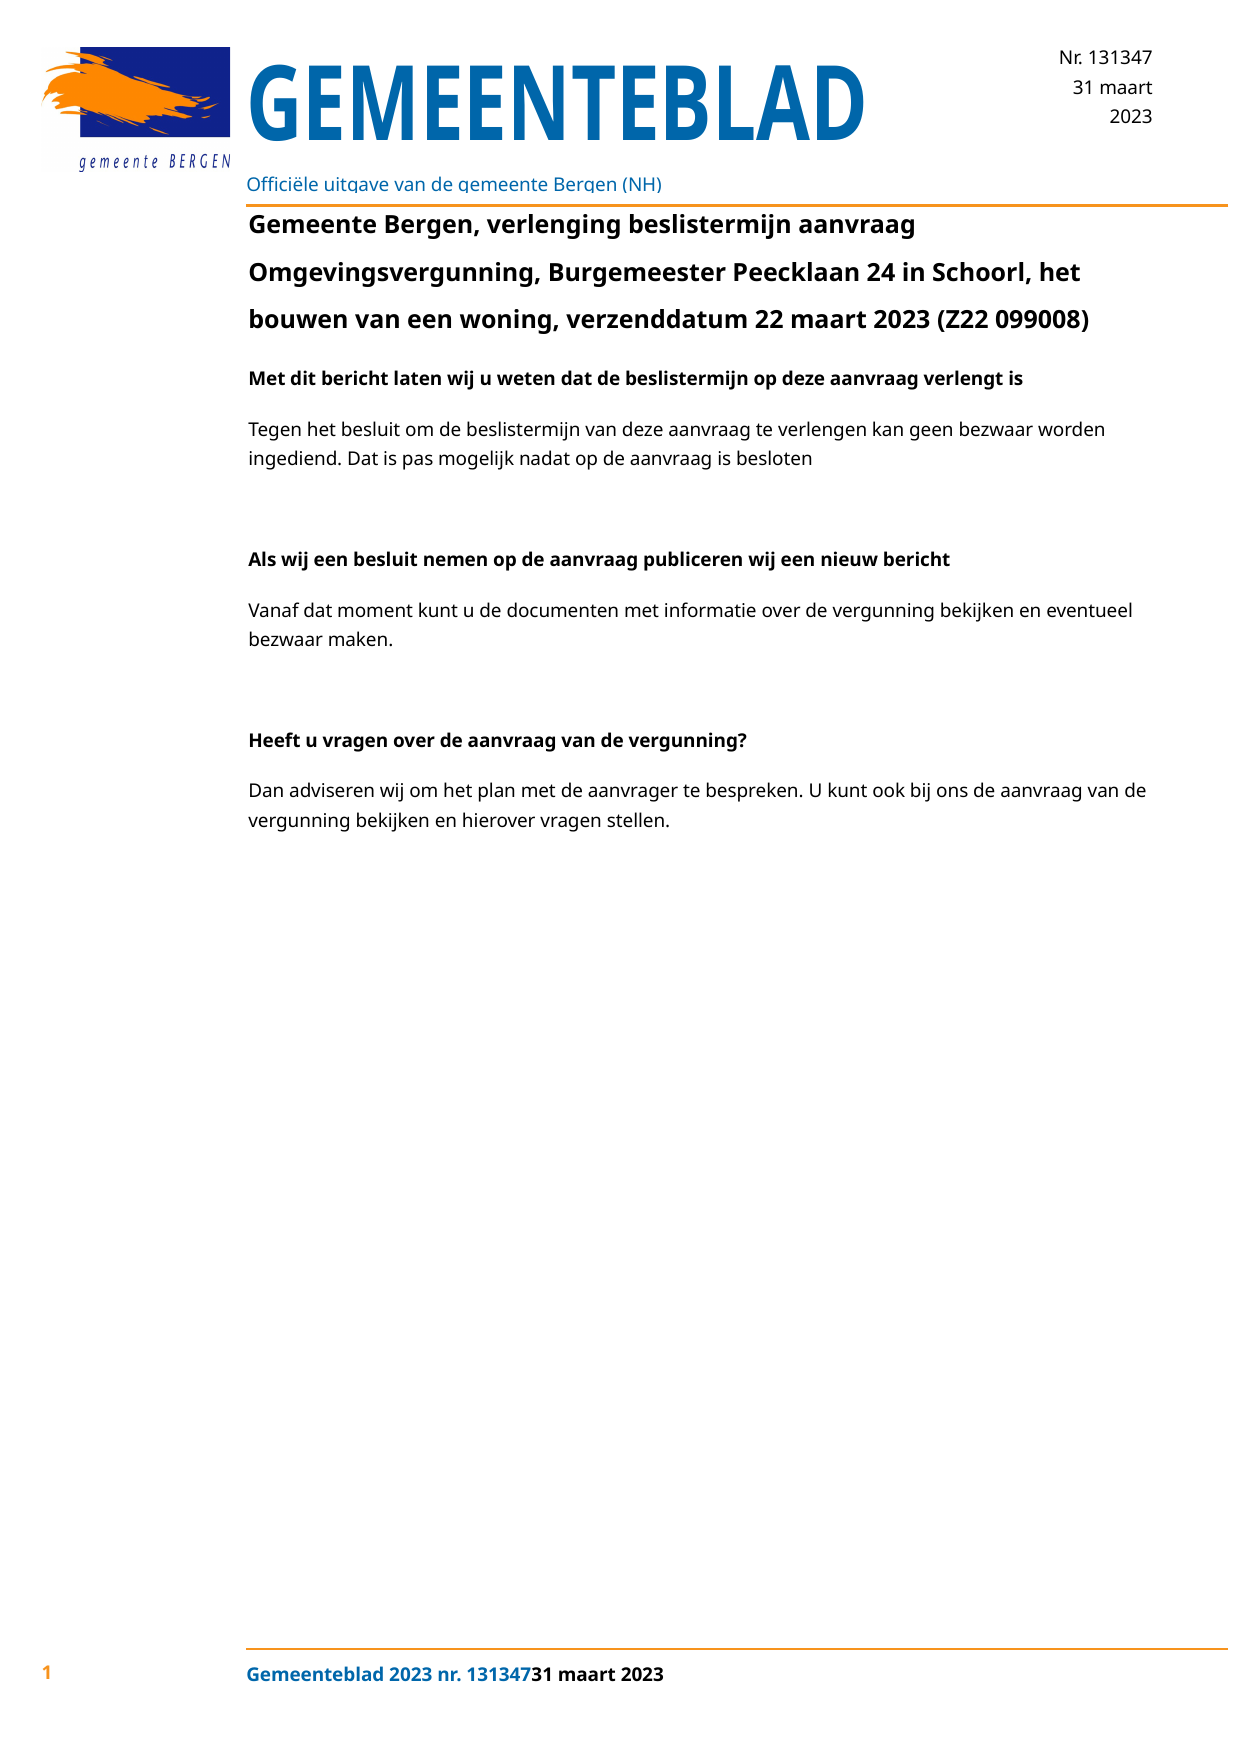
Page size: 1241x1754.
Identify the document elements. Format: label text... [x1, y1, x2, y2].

text Vanaf dat moment kunt u de documenten met informatie over de vergunning bekijken en eventueel bezwaar maken. [248, 597, 1152, 652]
text Tegen het besluit om de beslistermijn van deze aanvraag te verlengen kan geen bezwaar worden ingediend. Dat is pas mogelijk nadat op de aanvraag is besloten [248, 416, 1152, 471]
text Gemeente Bergen, verlenging beslistermijn aanvraag Omgevingsvergunning, Burgemeester Peecklaan 24 in Schoorl, het bouwen van een woning, verzenddatum 22 maart 2023 (Z22 099008) [248, 207, 1152, 336]
text Heeft u vragen over de aanvraag van de vergunning? [248, 727, 1152, 753]
text Dan adviseren wij om het plan met de aanvrager te bespreken. U kunt ook bij ons de aanvraag van de vergunning bekijken en hierover vragen stellen. [248, 778, 1152, 833]
text Als wij een besluit nemen op de aanvraag publiceren wij een nieuw bericht [248, 546, 1152, 572]
picture [41, 47, 231, 172]
text Met dit bericht laten wij u weten dat de beslistermijn op deze aanvraag verlengt is [248, 366, 1152, 391]
